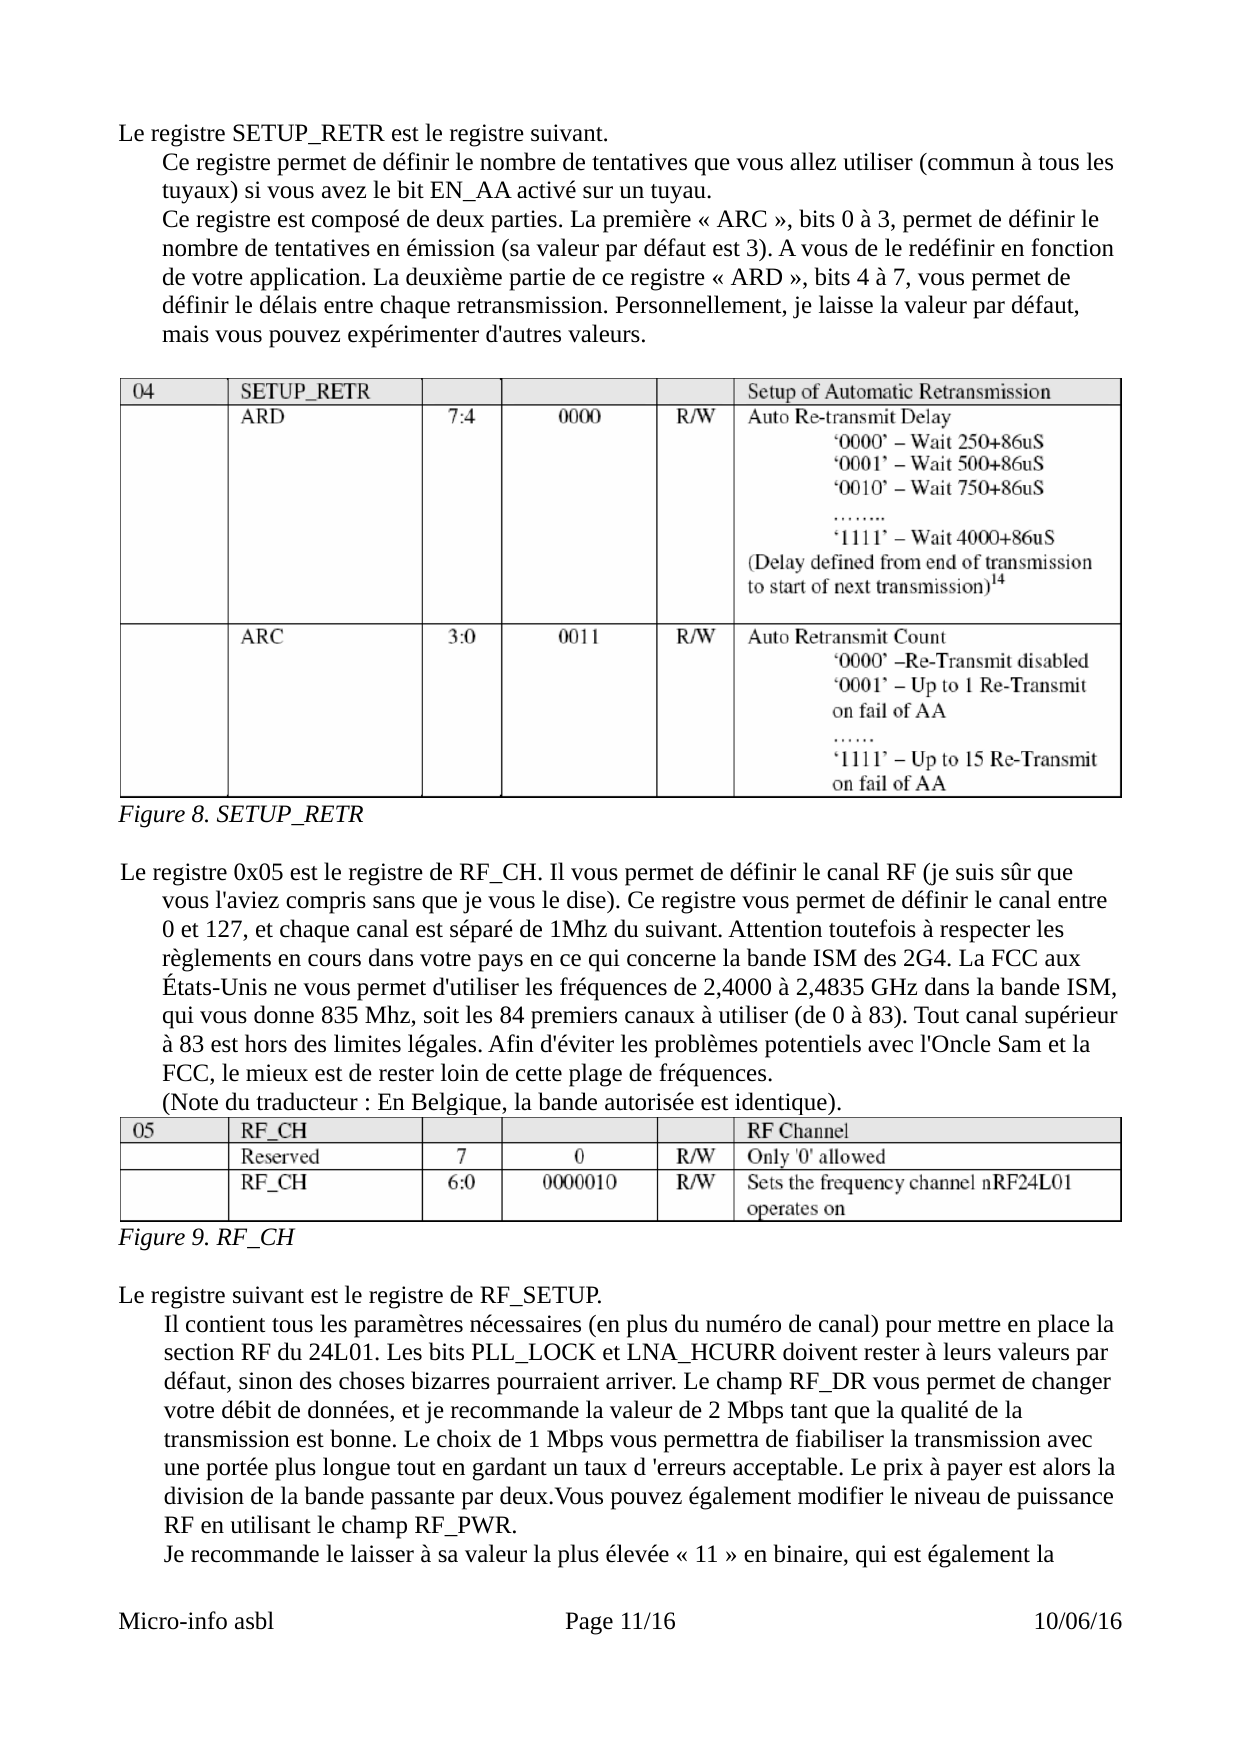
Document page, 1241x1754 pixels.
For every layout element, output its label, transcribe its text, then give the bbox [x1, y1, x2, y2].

text Figure 8. SETUP_RETR [118, 799, 1122, 828]
text Ce registre est composé de deux parties. La première « ARC », bits 0 à 3, permet de définir le nombre de tentatives en émission (sa valeur par défaut est 3). A vous de le redéfinir en fonction de votre application. La deuxième partie de ce registre « ARD », bits 4 à 7, vous permet de définir le délais entre chaque retransmission. Personnellement, je laisse la valeur par défaut, mais vous pouvez expérimenter d'autres valeurs. [162, 204, 1122, 348]
picture [118, 1115, 1123, 1223]
text (Note du traducteur : En Belgique, la bande autorisée est identique). [162, 1087, 1122, 1115]
text Je recommande le laisser à sa valeur la plus élevée « 11 » en binaire, qui est également la [163, 1539, 1122, 1567]
picture [118, 376, 1123, 799]
text Ce registre permet de définir le nombre de tentatives que vous allez utiliser (commun à tous les tuyaux) si vous avez le bit EN_AA activé sur un tuyau. [162, 147, 1122, 204]
text Le registre SETUP_RETR est le registre suivant. [118, 118, 1122, 147]
text Il contient tous les paramètres nécessaires (en plus du numéro de canal) pour mettre en place la section RF du 24L01. Les bits PLL_LOCK et LNA_HCURR doivent rester à leurs valeurs par défaut, sinon des choses bizarres pourraient arriver. Le champ RF_DR vous permet de changer votre débit de données, et je recommande la valeur de 2 Mbps tant que la qualité de la transmission est bonne. Le choix de 1 Mbps vous permettra de fiabiliser la transmission avec une portée plus longue tout en gardant un taux d 'erreurs acceptable. Le prix à payer est alors la division de la bande passante par deux.Vous pouvez également modifier le niveau de puissance RF en utilisant le champ RF_PWR. [163, 1309, 1122, 1539]
text Le registre suivant est le registre de RF_SETUP. [118, 1280, 1122, 1309]
text Le registre 0x05 est le registre de RF_CH. Il vous permet de définir le canal RF (je suis sûr que vous l'aviez compris sans que je vous le dise). Ce registre vous permet de définir le canal entre 0 et 127, et chaque canal est séparé de 1Mhz du suivant. Attention toutefois à respecter les règlements en cours dans votre pays en ce qui concerne la bande ISM des 2G4. La FCC aux États-Unis ne vous permet d'utiliser les fréquences de 2,4000 à 2,4835 GHz dans la bande ISM, qui vous donne 835 Mhz, soit les 84 premiers canaux à utiliser (de 0 à 83). Tout canal supérieur à 83 est hors des limites légales. Afin d'éviter les problèmes potentiels avec l'Oncle Sam et la FCC, le mieux est de rester loin de cette plage de fréquences. [120, 857, 1122, 1087]
text Figure 9. RF_CH [118, 1223, 1122, 1251]
